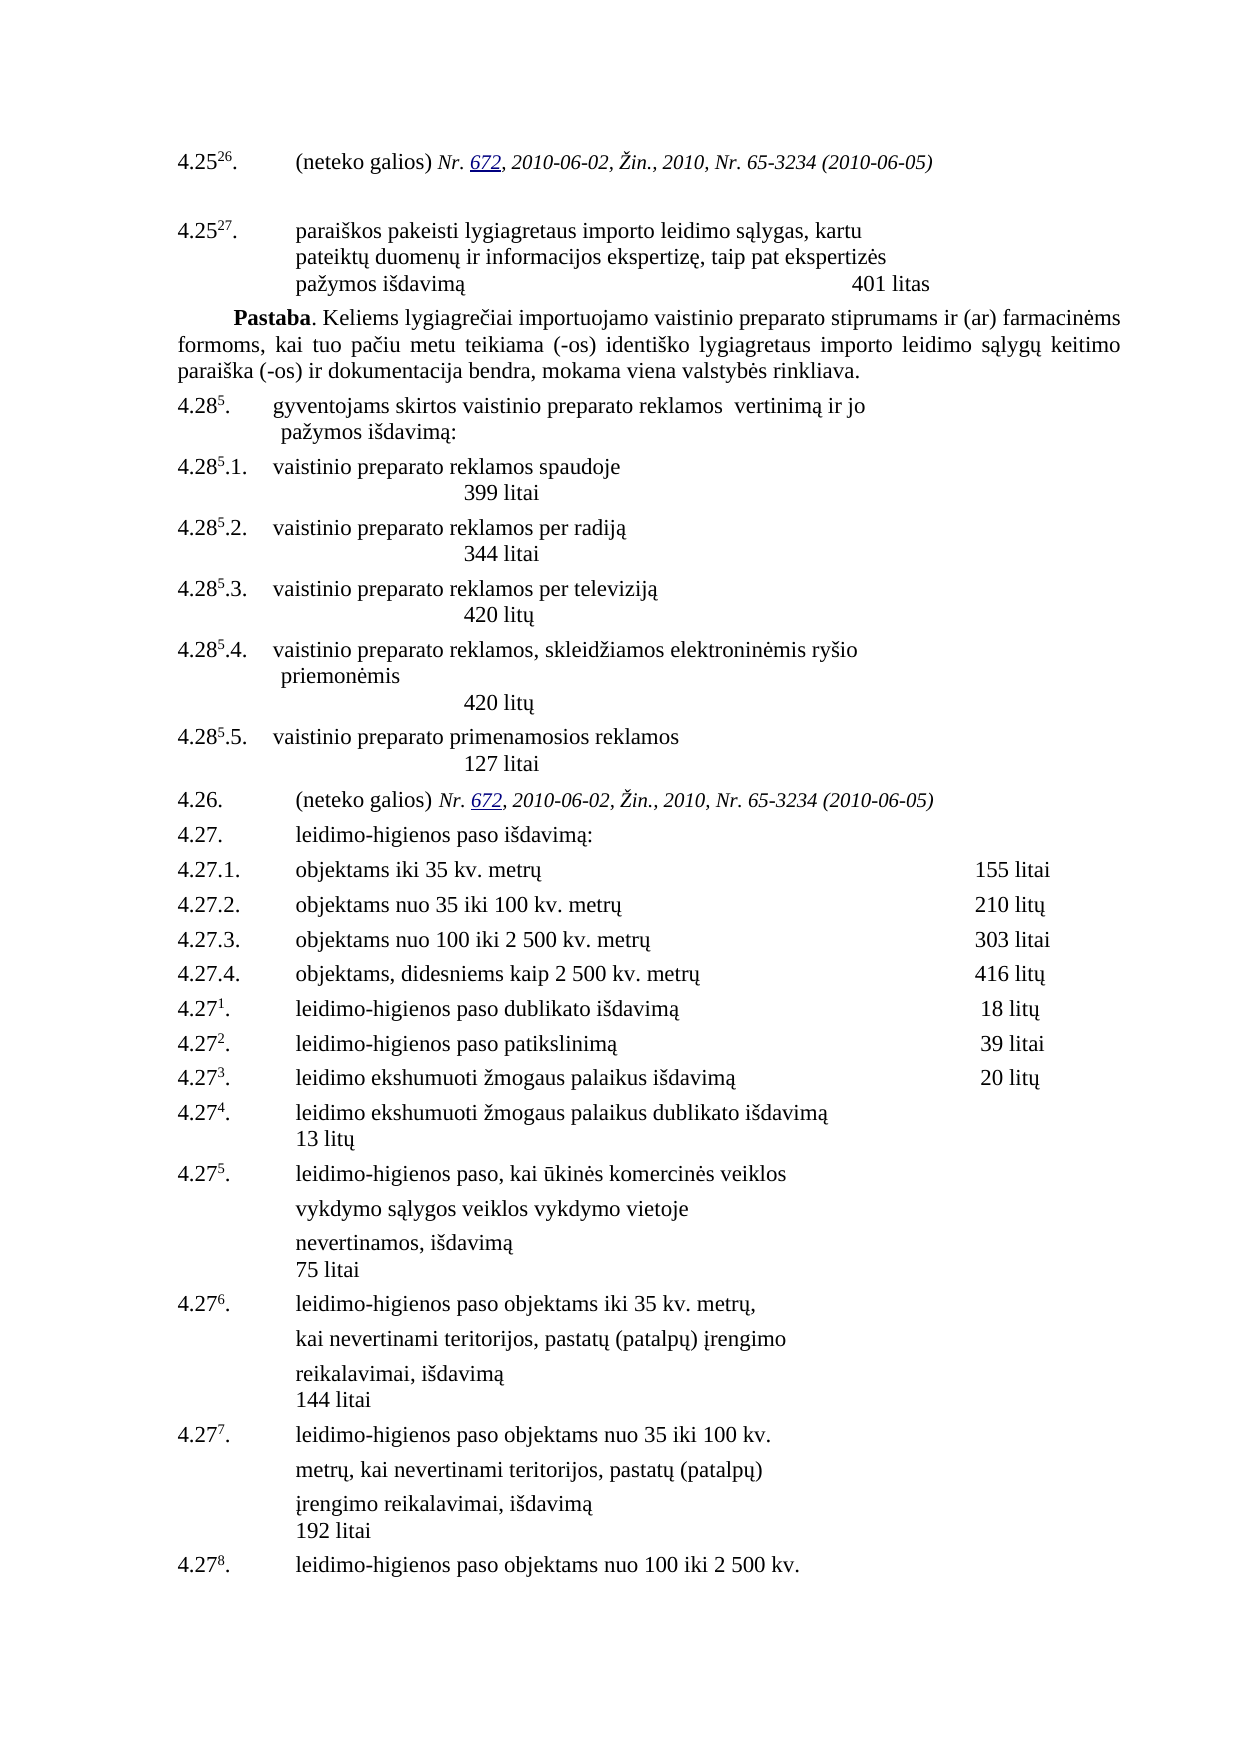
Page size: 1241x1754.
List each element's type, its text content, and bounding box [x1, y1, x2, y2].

text kai nevertinami teritorijos, pastatų (patalpų) įrengimo [177, 1325, 1122, 1352]
text 4.26. (neteko galios) Nr. 672, 2010-06-02, Žin., 2010, Nr. 65-3234 (2010-06-05) [177, 784, 945, 813]
text 4.285. gyventojams skirtos vaistinio preparato reklamos vertinimą ir jo pažymos išdavimą: [177, 392, 930, 444]
text 4.2526. (neteko galios) Nr. 672, 2010-06-02, Žin., 2010, Nr. 65-3234 (2010-06-05) [177, 148, 1122, 174]
text 4.27.1. objektams iki 35 kv. metrų 155 litai [177, 856, 1122, 883]
text 4.285.3. vaistinio preparato reklamos per televiziją 420 litų [177, 575, 930, 628]
text 4.27.2. objektams nuo 35 iki 100 kv. metrų 210 litų [177, 891, 1122, 917]
text reikalavimai, išdavimą 144 litai [177, 1360, 945, 1413]
text nevertinamos, išdavimą 75 litai [177, 1229, 945, 1282]
text metrų, kai nevertinami teritorijos, pastatų (patalpų) [177, 1456, 1122, 1482]
text 4.27. leidimo-higienos paso išdavimą: [177, 822, 1122, 848]
text 4.274. leidimo ekshumuoti žmogaus palaikus dublikato išdavimą 13 litų [177, 1099, 945, 1152]
text 4.278. leidimo-higienos paso objektams nuo 100 iki 2 500 kv. [177, 1551, 1122, 1578]
text 4.285.2. vaistinio preparato reklamos per radiją 344 litai [177, 514, 930, 567]
text 4.2527. paraiškos pakeisti lygiagretaus importo leidimo sąlygas, kartu pateiktų duomenų ir informacijos ekspertizę, taip pat ekspertizės pažymos išdavimą 401 litas [177, 217, 930, 296]
text 4.276. leidimo-higienos paso objektams iki 35 kv. metrų, [177, 1291, 1122, 1317]
text 4.285.5. vaistinio preparato primenamosios reklamos 127 litai [177, 723, 930, 776]
text 4.285.4. vaistinio preparato reklamos, skleidžiamos elektroninėmis ryšio priemonėmis 420 litų [177, 636, 930, 715]
text vykdymo sąlygos veiklos vykdymo vietoje [177, 1195, 1122, 1221]
text 4.275. leidimo-higienos paso, kai ūkinės komercinės veiklos [177, 1160, 1122, 1186]
text 4.285.1. vaistinio preparato reklamos spaudoje 399 litai [177, 453, 930, 506]
text 4.27.3. objektams nuo 100 iki 2 500 kv. metrų 303 litai [177, 926, 1122, 952]
text 4.272. leidimo-higienos paso patikslinimą 39 litai [177, 1030, 1122, 1056]
text 4.271. leidimo-higienos paso dublikato išdavimą 18 litų [177, 995, 1122, 1021]
text 4.27.4. objektams, didesniems kaip 2 500 kv. metrų 416 litų [177, 960, 1122, 987]
text Pastaba. Keliems lygiagrečiai importuojamo vaistinio preparato stiprumams ir (ar) farmacinėms formoms, kai tuo pačiu metu teikiama (-os) identiško lygiagretaus importo leidimo sąlygų keitimo paraiška (-os) ir dokumentacija bendra, mokama viena valstybės rinkliava. [177, 304, 1122, 383]
text įrengimo reikalavimai, išdavimą 192 litai [177, 1490, 945, 1543]
text 4.277. leidimo-higienos paso objektams nuo 35 iki 100 kv. [177, 1421, 1122, 1447]
text 4.273. leidimo ekshumuoti žmogaus palaikus išdavimą 20 litų [177, 1064, 1122, 1091]
